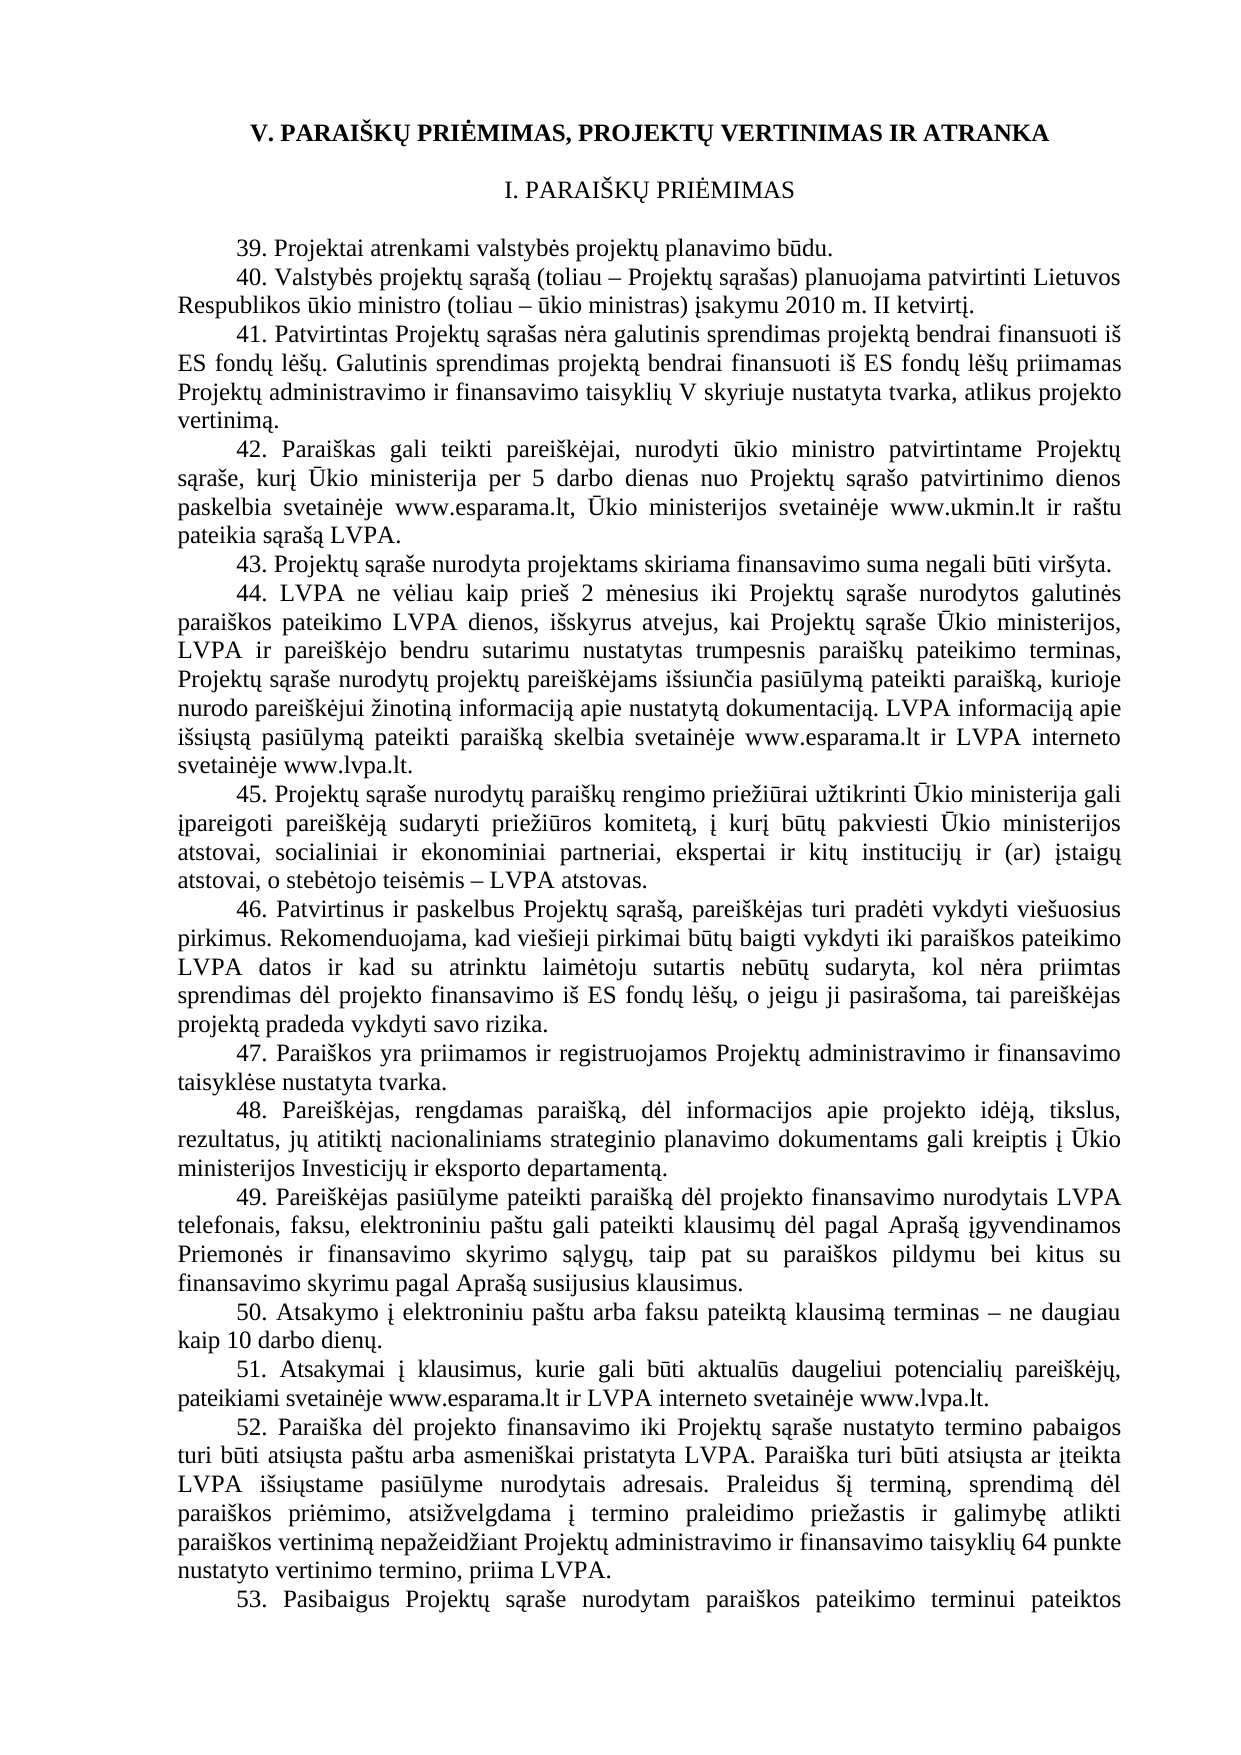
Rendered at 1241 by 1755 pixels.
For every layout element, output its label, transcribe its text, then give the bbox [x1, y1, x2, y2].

text 40. Valstybės projektų sąrašą (toliau – Projektų sąrašas) planuojama patvirtinti Lietuvos Respublikos ūkio ministro (toliau – ūkio ministras) įsakymu 2010 m. II ketvirtį. [177, 262, 1122, 319]
text 41. Patvirtintas Projektų sąrašas nėra galutinis sprendimas projektą bendrai finansuoti iš ES fondų lėšų. Galutinis sprendimas projektą bendrai finansuoti iš ES fondų lėšų priimamas Projektų administravimo ir finansavimo taisyklių V skyriuje nustatyta tvarka, atlikus projekto vertinimą. [177, 319, 1122, 434]
text 43. Projektų sąraše nurodyta projektams skiriama finansavimo suma negali būti viršyta. [177, 549, 1122, 578]
text 44. LVPA ne vėliau kaip prieš 2 mėnesius iki Projektų sąraše nurodytos galutinės paraiškos pateikimo LVPA dienos, išskyrus atvejus, kai Projektų sąraše Ūkio ministerijos, LVPA ir pareiškėjo bendru sutarimu nustatytas trumpesnis paraiškų pateikimo terminas, Projektų sąraše nurodytų projektų pareiškėjams išsiunčia pasiūlymą pateikti paraišką, kurioje nurodo pareiškėjui žinotiną informaciją apie nustatytą dokumentaciją. LVPA informaciją apie išsiųstą pasiūlymą pateikti paraišką skelbia svetainėje www.esparama.lt ir LVPA interneto svetainėje www.lvpa.lt. [177, 578, 1122, 779]
text 47. Paraiškos yra priimamos ir registruojamos Projektų administravimo ir finansavimo taisyklėse nustatyta tvarka. [177, 1038, 1122, 1096]
text I. PARAIŠKŲ PRIĖMIMAS [177, 176, 1122, 204]
text 53. Pasibaigus Projektų sąraše nurodytam paraiškos pateikimo terminui pateiktos [177, 1584, 1122, 1613]
text 42. Paraiškas gali teikti pareiškėjai, nurodyti ūkio ministro patvirtintame Projektų sąraše, kurį Ūkio ministerija per 5 darbo dienas nuo Projektų sąrašo patvirtinimo dienos paskelbia svetainėje www.esparama.lt, Ūkio ministerijos svetainėje www.ukmin.lt ir raštu pateikia sąrašą LVPA. [177, 434, 1122, 549]
text 51. Atsakymai į klausimus, kurie gali būti aktualūs daugeliui potencialių pareiškėjų, pateikiami svetainėje www.esparama.lt ir LVPA interneto svetainėje www.lvpa.lt. [177, 1354, 1122, 1412]
text V. PARAIŠKŲ PRIĖMIMAS, PROJEKTŲ VERTINIMAS IR ATRANKA [177, 118, 1122, 147]
text 48. Pareiškėjas, rengdamas paraišką, dėl informacijos apie projekto idėją, tikslus, rezultatus, jų atitiktį nacionaliniams strateginio planavimo dokumentams gali kreiptis į Ūkio ministerijos Investicijų ir eksporto departamentą. [177, 1096, 1122, 1182]
text 39. Projektai atrenkami valstybės projektų planavimo būdu. [177, 233, 1122, 262]
text 49. Pareiškėjas pasiūlyme pateikti paraišką dėl projekto finansavimo nurodytais LVPA telefonais, faksu, elektroniniu paštu gali pateikti klausimų dėl pagal Aprašą įgyvendinamos Priemonės ir finansavimo skyrimo sąlygų, taip pat su paraiškos pildymu bei kitus su finansavimo skyrimu pagal Aprašą susijusius klausimus. [177, 1182, 1122, 1297]
text 46. Patvirtinus ir paskelbus Projektų sąrašą, pareiškėjas turi pradėti vykdyti viešuosius pirkimus. Rekomenduojama, kad viešieji pirkimai būtų baigti vykdyti iki paraiškos pateikimo LVPA datos ir kad su atrinktu laimėtoju sutartis nebūtų sudaryta, kol nėra priimtas sprendimas dėl projekto finansavimo iš ES fondų lėšų, o jeigu ji pasirašoma, tai pareiškėjas projektą pradeda vykdyti savo rizika. [177, 894, 1122, 1038]
text 45. Projektų sąraše nurodytų paraiškų rengimo priežiūrai užtikrinti Ūkio ministerija gali įpareigoti pareiškėją sudaryti priežiūros komitetą, į kurį būtų pakviesti Ūkio ministerijos atstovai, socialiniai ir ekonominiai partneriai, ekspertai ir kitų institucijų ir (ar) įstaigų atstovai, o stebėtojo teisėmis – LVPA atstovas. [177, 779, 1122, 894]
text 50. Atsakymo į elektroniniu paštu arba faksu pateiktą klausimą terminas – ne daugiau kaip 10 darbo dienų. [177, 1297, 1122, 1354]
text 52. Paraiška dėl projekto finansavimo iki Projektų sąraše nustatyto termino pabaigos turi būti atsiųsta paštu arba asmeniškai pristatyta LVPA. Paraiška turi būti atsiųsta ar įteikta LVPA išsiųstame pasiūlyme nurodytais adresais. Praleidus šį terminą, sprendimą dėl paraiškos priėmimo, atsižvelgdama į termino praleidimo priežastis ir galimybę atlikti paraiškos vertinimą nepažeidžiant Projektų administravimo ir finansavimo taisyklių 64 punkte nustatyto vertinimo termino, priima LVPA. [177, 1412, 1122, 1584]
